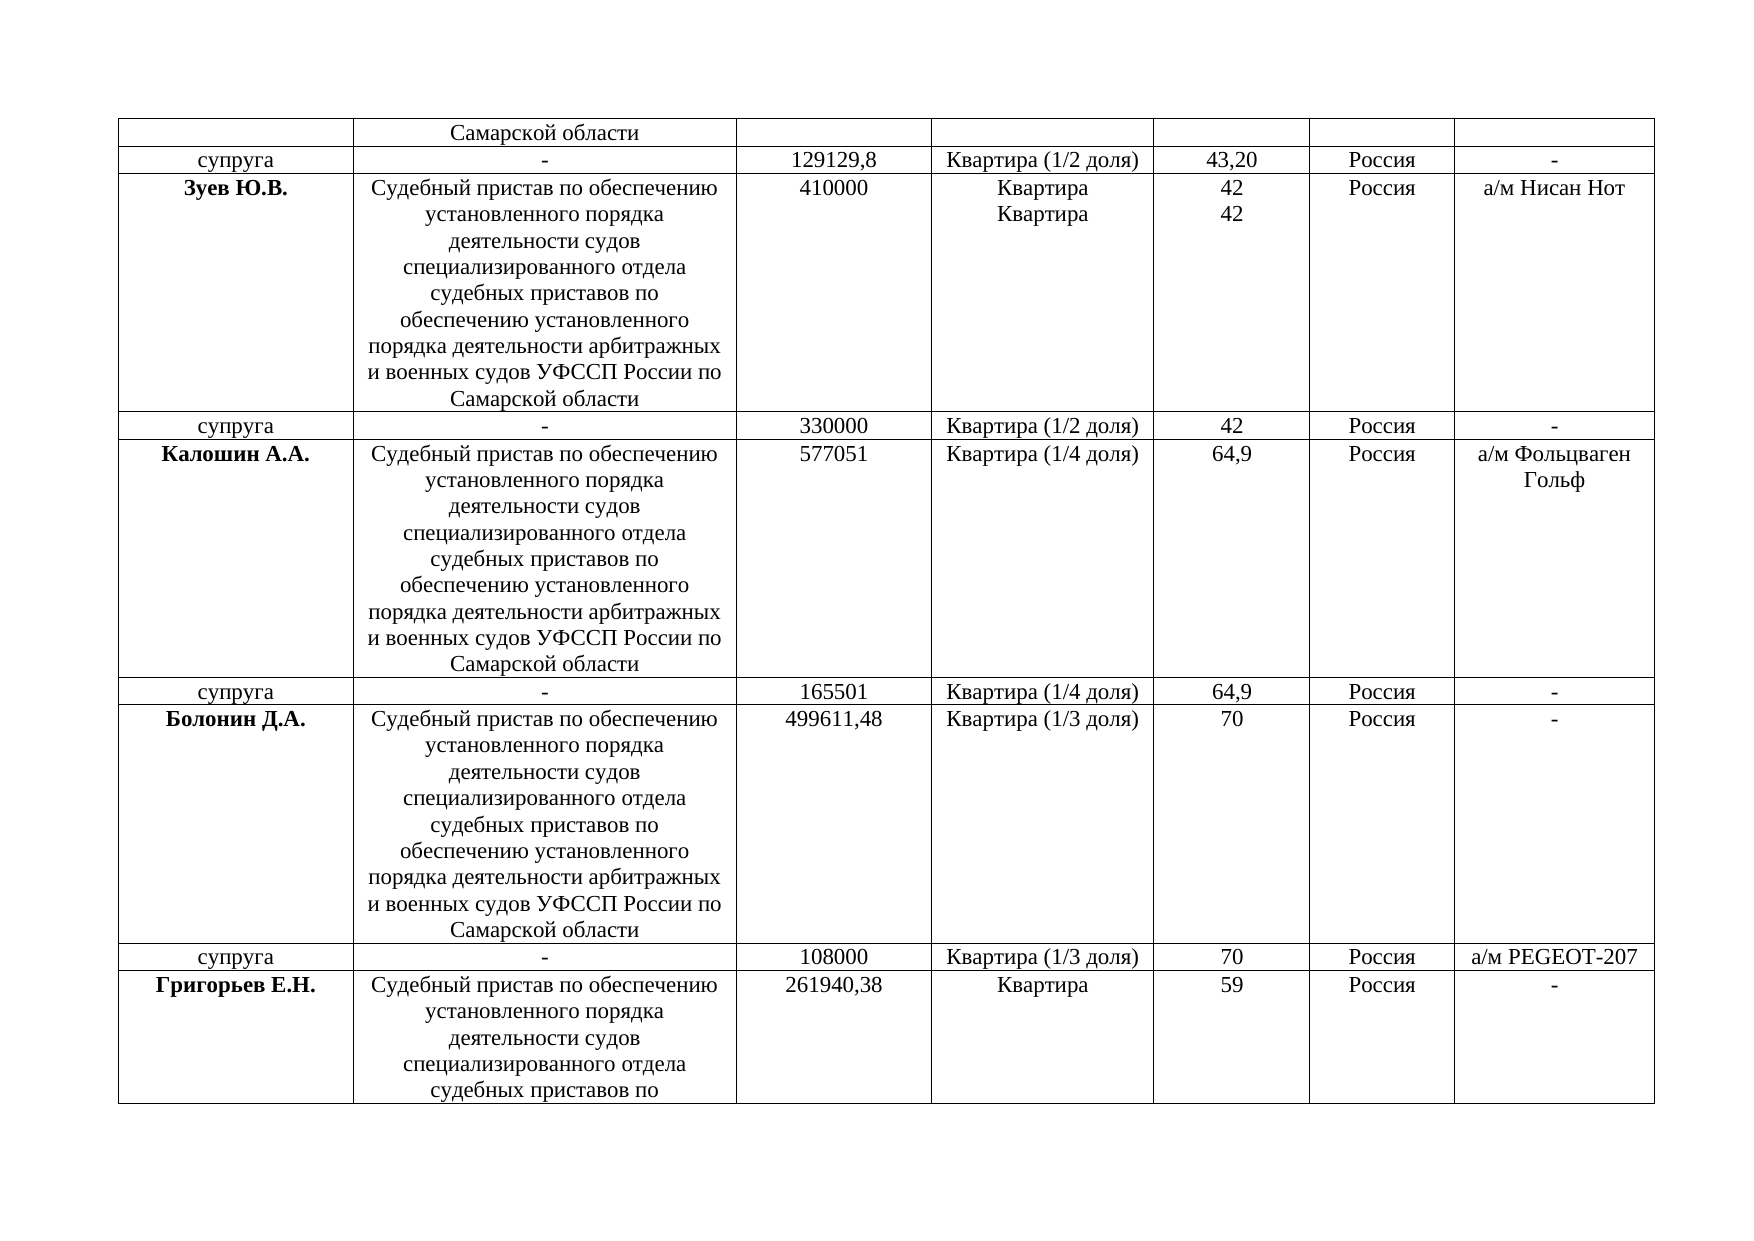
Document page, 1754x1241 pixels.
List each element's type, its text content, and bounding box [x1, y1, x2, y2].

table_cell 261940,38 [737, 971, 931, 1103]
table_cell 70 [1154, 944, 1309, 970]
table_cell 330000 [737, 412, 931, 438]
table_cell 42 [1154, 412, 1309, 438]
table_cell - [354, 412, 736, 438]
table_cell Судебный пристав по обеспечению установленного порядка деятельности судов специализированного отдела судебных приставов по обеспечению установленного порядка деятельности арбитражных и военных судов УФССП России по Самарской области [354, 440, 736, 677]
table_cell 410000 [737, 174, 931, 411]
table_cell [1310, 119, 1454, 146]
table_cell [1154, 119, 1309, 146]
table_cell Квартира (1/2 доля) [932, 147, 1153, 173]
table_cell Калошин А.А. [119, 440, 353, 677]
table_cell - [354, 147, 736, 173]
table_cell - [1455, 971, 1654, 1103]
table_cell Квартира (1/2 доля) [932, 412, 1153, 438]
table_cell 64,9 [1154, 678, 1309, 704]
table_cell Квартира Квартира [932, 174, 1153, 411]
table_cell а/м PEGEOT-207 [1455, 944, 1654, 970]
table_cell Самарской области [354, 119, 736, 146]
table_cell - [1455, 705, 1654, 942]
table_cell Россия [1310, 147, 1454, 173]
table_cell 129129,8 [737, 147, 931, 173]
table_cell Судебный пристав по обеспечению установленного порядка деятельности судов специализированного отдела судебных приставов по обеспечению установленного порядка деятельности арбитражных и военных судов УФССП России по Самарской области [354, 705, 736, 942]
table_cell 499611,48 [737, 705, 931, 942]
table_cell [119, 119, 353, 146]
table_cell - [1455, 678, 1654, 704]
table_cell Россия [1310, 944, 1454, 970]
table_cell Россия [1310, 678, 1454, 704]
table_cell супруга [119, 412, 353, 438]
table_cell Россия [1310, 174, 1454, 411]
table_cell 59 [1154, 971, 1309, 1103]
table_cell Россия [1310, 971, 1454, 1103]
table_cell 42 42 [1154, 174, 1309, 411]
table_cell супруга [119, 944, 353, 970]
table_cell Квартира (1/4 доля) [932, 440, 1153, 677]
table_cell Квартира (1/3 доля) [932, 944, 1153, 970]
table_cell Квартира (1/4 доля) [932, 678, 1153, 704]
table_cell - [354, 944, 736, 970]
table_cell Россия [1310, 412, 1454, 438]
table_cell Россия [1310, 705, 1454, 942]
table_cell а/м Нисан Нот [1455, 174, 1654, 411]
table_cell супруга [119, 147, 353, 173]
table_cell - [1455, 412, 1654, 438]
table_cell Григорьев Е.Н. [119, 971, 353, 1103]
table_cell супруга [119, 678, 353, 704]
table_cell а/м Фольцваген Гольф [1455, 440, 1654, 677]
table_cell [1455, 119, 1654, 146]
table_cell Судебный пристав по обеспечению установленного порядка деятельности судов специализированного отдела судебных приставов по обеспечению установленного порядка деятельности арбитражных и военных судов УФССП России по Самарской области [354, 174, 736, 411]
table_cell 43,20 [1154, 147, 1309, 173]
table_cell Судебный пристав по обеспечению установленного порядка деятельности судов специализированного отдела судебных приставов по [354, 971, 736, 1103]
table_cell [932, 119, 1153, 146]
table_cell 165501 [737, 678, 931, 704]
table_cell Квартира [932, 971, 1153, 1103]
table_cell 108000 [737, 944, 931, 970]
table_cell 64,9 [1154, 440, 1309, 677]
table_cell Зуев Ю.В. [119, 174, 353, 411]
table_cell - [354, 678, 736, 704]
table_cell Болонин Д.А. [119, 705, 353, 942]
table_cell [737, 119, 931, 146]
table_cell Квартира (1/3 доля) [932, 705, 1153, 942]
table_cell - [1455, 147, 1654, 173]
table_cell 577051 [737, 440, 931, 677]
table_cell 70 [1154, 705, 1309, 942]
table_cell Россия [1310, 440, 1454, 677]
